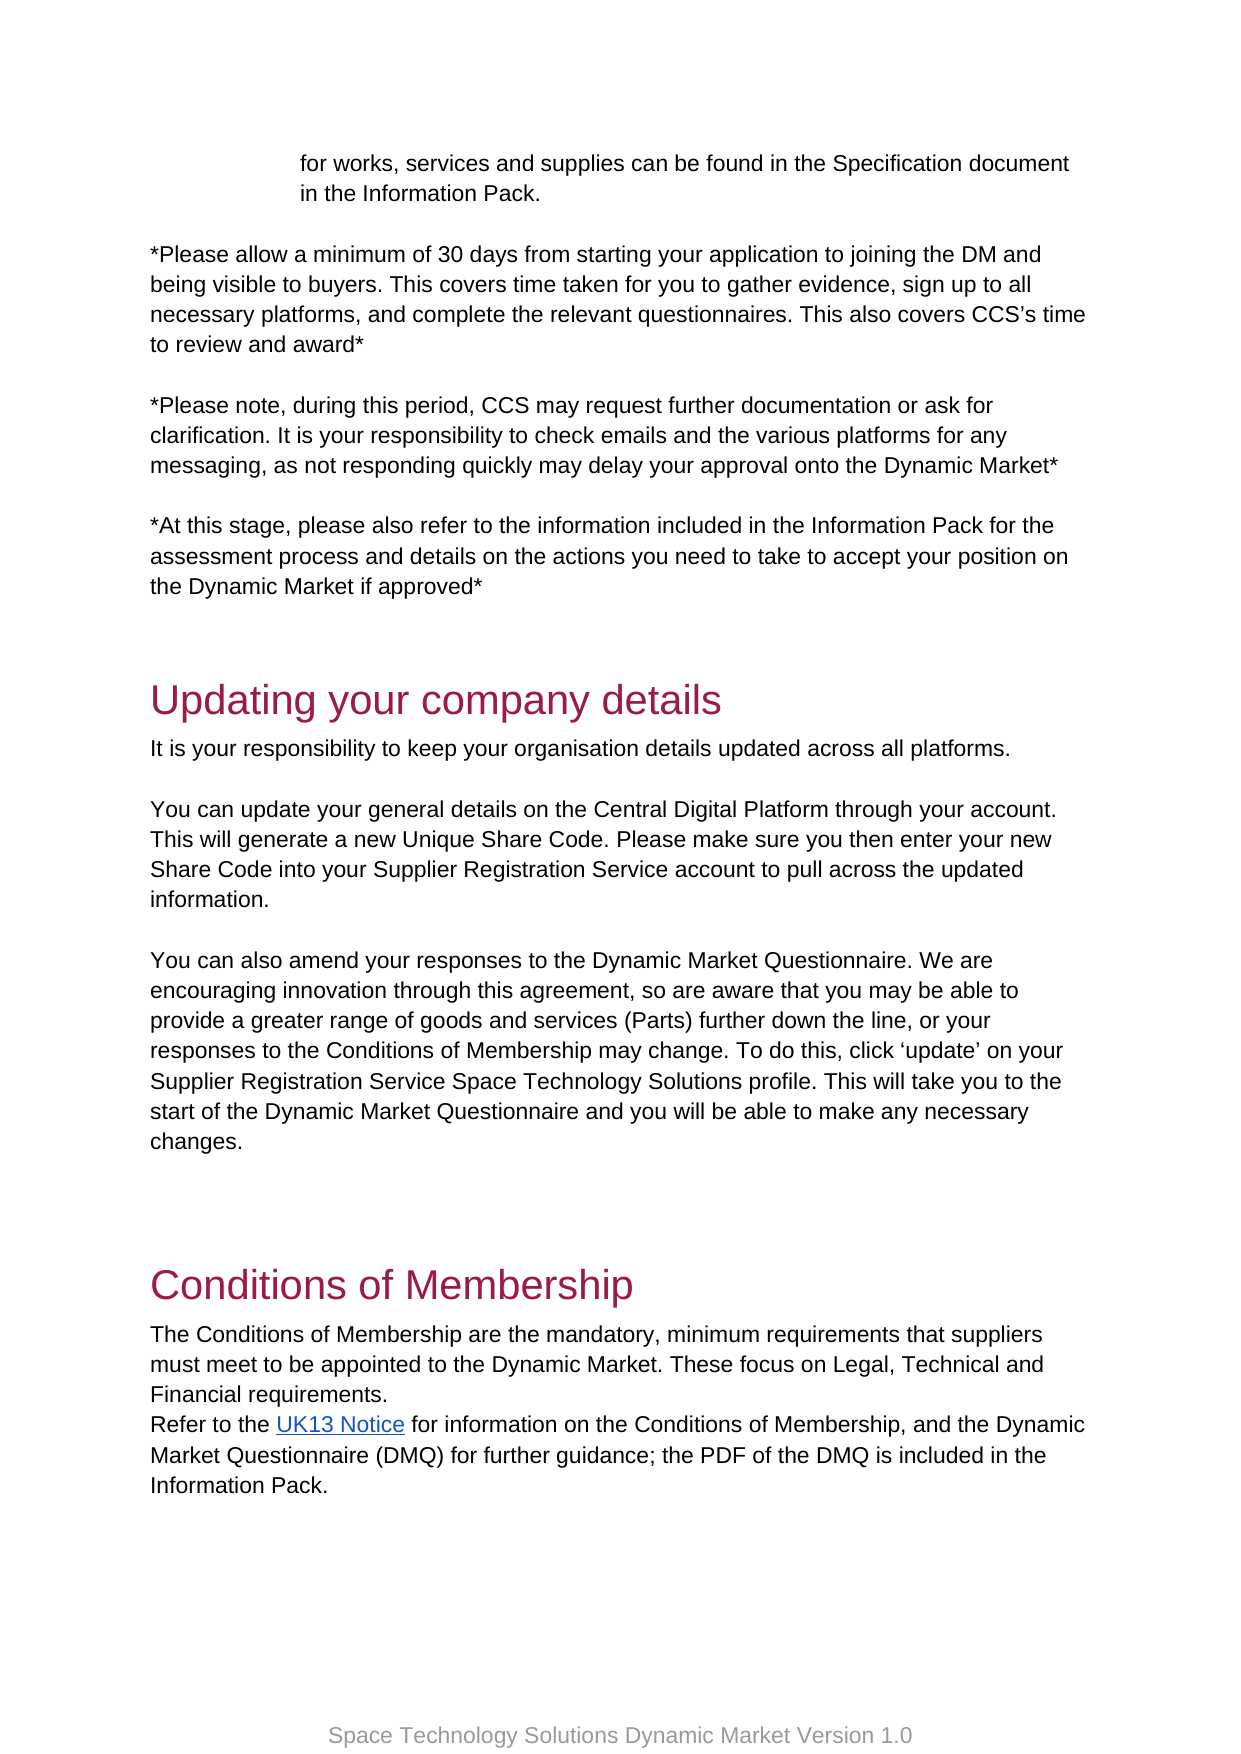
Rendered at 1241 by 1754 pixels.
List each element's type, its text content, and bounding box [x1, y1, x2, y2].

text You can update your general details on the Central Digital Platform through your account. This will generate a new Unique Share Code. Please make sure you then enter your new Share Code into your Supplier Registration Service account to pull across the updated information. [150, 796, 1090, 913]
text It is your responsibility to keep your organisation details updated across all platforms. [150, 735, 1090, 762]
text The Conditions of Membership are the mandatory, minimum requirements that suppliers must meet to be appointed to the Dynamic Market. These focus on Legal, Technical and Financial requirements. [150, 1321, 1090, 1408]
text *At this stage, please also refer to the information included in the Information Pack for the assessment process and details on the actions you need to take to accept your position on the Dynamic Market if approved* [150, 512, 1090, 599]
text You can also amend your responses to the Dynamic Market Questionnaire. We are encouraging innovation through this agreement, so are aware that you may be able to provide a greater range of goods and services (Parts) further down the line, or your responses to the Conditions of Membership may change. To do this, click ‘update’ on your Supplier Registration Service Space Technology Solutions profile. This will take you to the start of the Dynamic Market Questionnaire and you will be able to make any necessary changes. [150, 947, 1090, 1154]
subtitle Conditions of Membership [150, 1260, 1090, 1308]
text *Please note, during this period, CCS may request further documentation or ask for clarification. It is your responsibility to check emails and the various platforms for any messaging, as not responding quickly may delay your approval onto the Dynamic Market* [150, 392, 1090, 478]
list for works, services and supplies can be found in the Specification document in the Information Pack. [262, 150, 1090, 207]
text Refer to the UK13 Notice for information on the Conditions of Membership, and the Dynamic Market Questionnaire (DMQ) for further guidance; the PDF of the DMQ is included in the Information Pack. [150, 1411, 1090, 1498]
subtitle Updating your company details [150, 675, 1090, 723]
text *Please allow a minimum of 30 days from starting your application to joining the DM and being visible to buyers. This covers time taken for you to gather evidence, sign up to all necessary platforms, and complete the relevant questionnaires. This also covers CCS’s time to review and award* [150, 241, 1090, 358]
